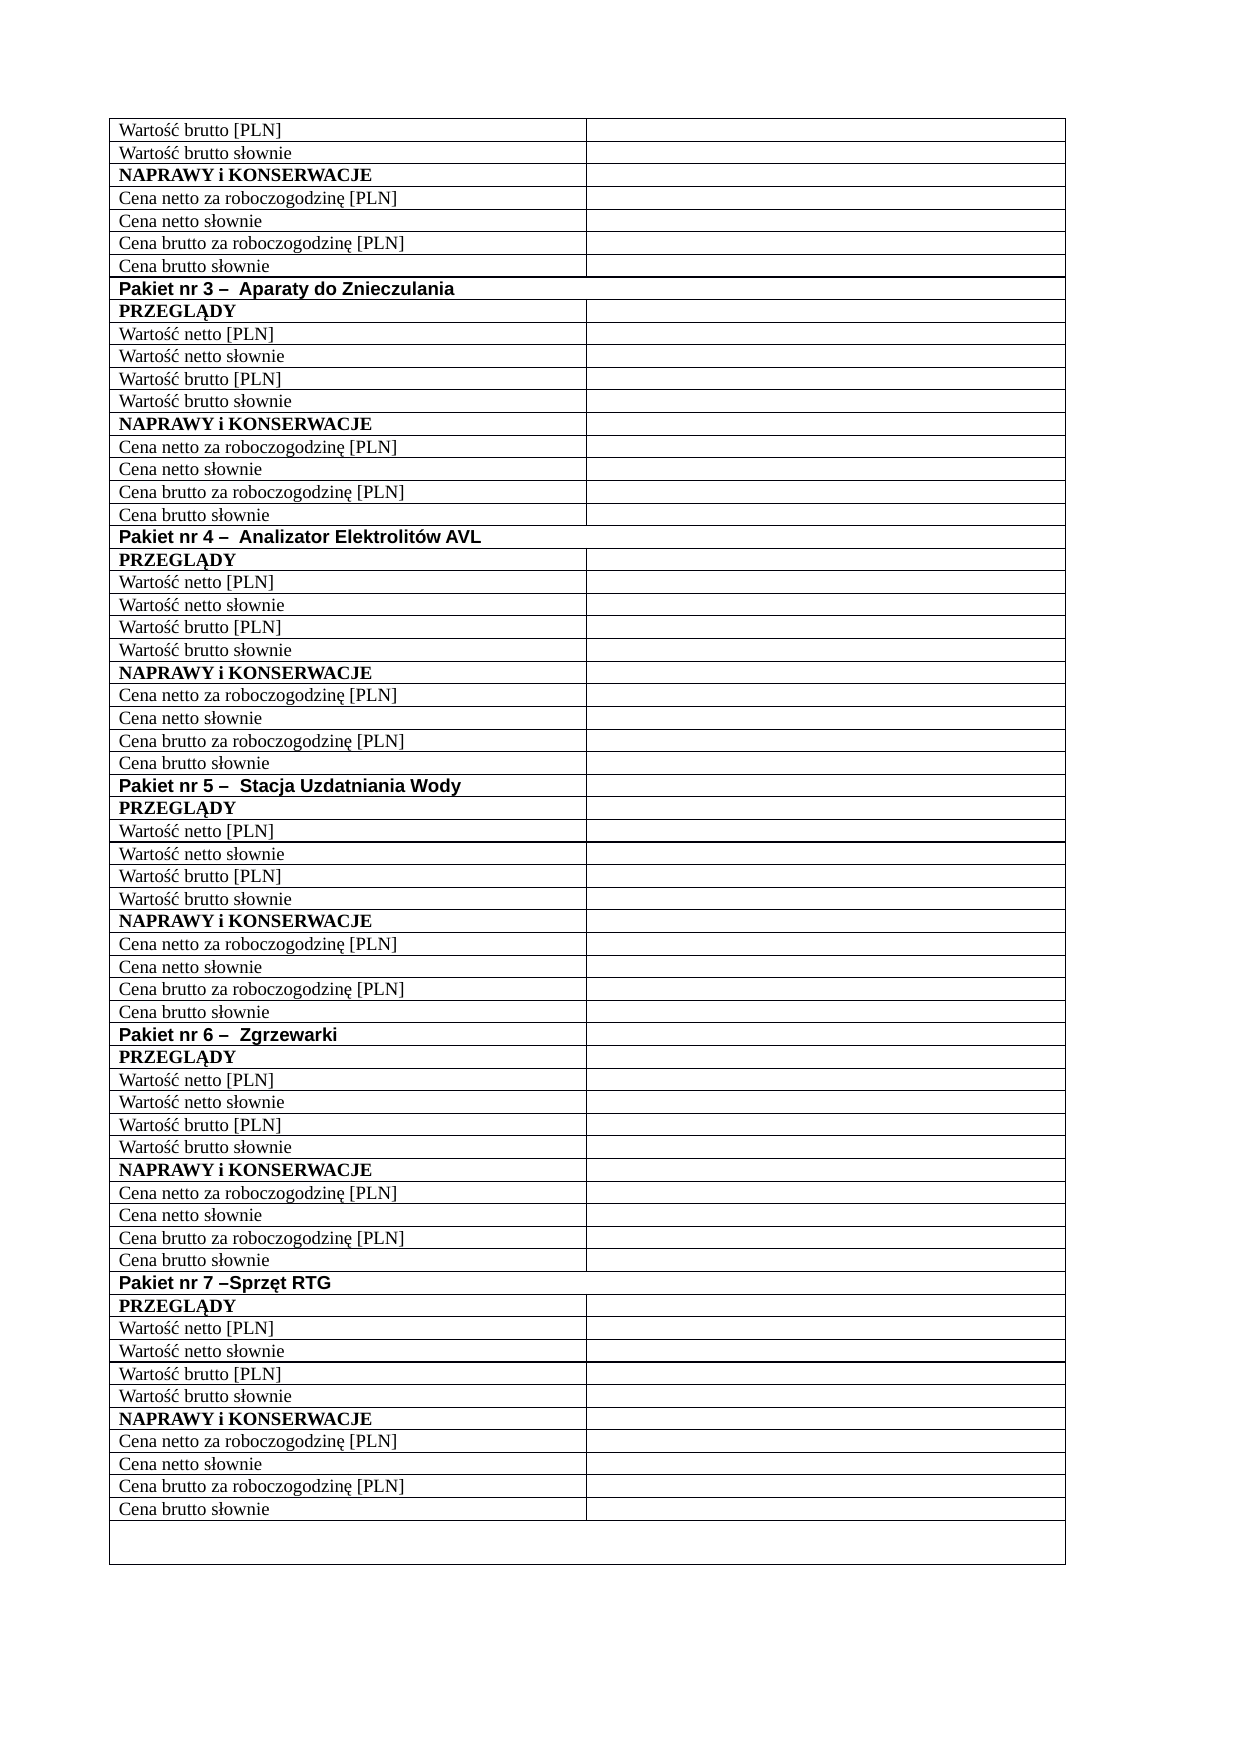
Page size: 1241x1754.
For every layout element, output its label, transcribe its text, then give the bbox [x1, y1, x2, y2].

table_cell Wartość brutto słownie [110, 639, 586, 661]
table_cell [587, 594, 1065, 615]
table_cell Cena brutto za roboczogodzinę [PLN] [110, 232, 586, 254]
table_cell PRZEGLĄDY [110, 1046, 586, 1067]
table_cell Wartość brutto [PLN] [110, 368, 586, 389]
table_cell Cena brutto za roboczogodzinę [PLN] [110, 730, 586, 751]
table_cell Cena brutto za roboczogodzinę [PLN] [110, 1227, 586, 1248]
table_cell Wartość netto [PLN] [110, 820, 586, 841]
table_cell [587, 481, 1065, 502]
table_cell [587, 504, 1065, 525]
table_cell Cena brutto słownie [110, 1001, 586, 1022]
table_cell PRZEGLĄDY [110, 300, 586, 322]
table_cell Pakiet nr 6 – Zgrzewarki [110, 1023, 586, 1045]
table_cell [587, 1204, 1065, 1226]
table_cell Cena brutto za roboczogodzinę [PLN] [110, 978, 586, 1000]
table_cell [587, 368, 1065, 389]
table_cell [587, 684, 1065, 706]
table_cell Cena netto słownie [110, 1453, 586, 1474]
table_cell [587, 639, 1065, 661]
table_cell [587, 1159, 1065, 1181]
table_cell Wartość netto [PLN] [110, 1069, 586, 1090]
table_cell [587, 1295, 1065, 1316]
table_cell [587, 436, 1065, 457]
table_cell Wartość netto słownie [110, 1091, 586, 1113]
table_cell [587, 1317, 1065, 1339]
table_cell [587, 323, 1065, 344]
table_cell [587, 616, 1065, 638]
table_cell [587, 865, 1065, 887]
table_cell [587, 1001, 1065, 1022]
table_cell [587, 820, 1065, 841]
table_cell [587, 1091, 1065, 1113]
table_cell NAPRAWY i KONSERWACJE [110, 910, 586, 932]
table_cell [587, 1227, 1065, 1248]
table_cell PRZEGLĄDY [110, 549, 586, 570]
table_cell NAPRAWY i KONSERWACJE [110, 662, 586, 683]
table_cell Cena netto słownie [110, 458, 586, 480]
table_cell Cena netto za roboczogodzinę [PLN] [110, 1430, 586, 1452]
table_cell [587, 413, 1065, 434]
table_cell [587, 730, 1065, 751]
table_cell Cena brutto za roboczogodzinę [PLN] [110, 1475, 586, 1497]
table_cell [587, 978, 1065, 1000]
table_cell Cena netto słownie [110, 707, 586, 728]
table_cell [587, 1363, 1065, 1384]
table_cell [587, 1408, 1065, 1429]
table_cell Wartość netto [PLN] [110, 1317, 586, 1339]
table_cell [110, 1521, 1065, 1564]
table_cell [587, 888, 1065, 909]
table_cell [587, 956, 1065, 977]
table_cell Wartość brutto słownie [110, 142, 586, 163]
table_cell Cena netto za roboczogodzinę [PLN] [110, 187, 586, 208]
table_cell Wartość brutto [PLN] [110, 616, 586, 638]
table_cell [587, 345, 1065, 367]
table_cell [587, 1385, 1065, 1407]
table_cell Cena brutto słownie [110, 752, 586, 774]
table_cell Cena netto za roboczogodzinę [PLN] [110, 684, 586, 706]
table_cell NAPRAWY i KONSERWACJE [110, 413, 586, 434]
table_cell [587, 707, 1065, 728]
table_cell Cena brutto słownie [110, 255, 586, 276]
table_cell [587, 843, 1065, 864]
table_cell Wartość brutto [PLN] [110, 1114, 586, 1135]
table_cell [587, 1498, 1065, 1519]
table_cell PRZEGLĄDY [110, 797, 586, 819]
table_cell [587, 1430, 1065, 1452]
table_cell Wartość netto [PLN] [110, 323, 586, 344]
table_cell [587, 1249, 1065, 1271]
table_cell [587, 775, 1065, 796]
table_cell [587, 255, 1065, 276]
table_cell Wartość netto słownie [110, 345, 586, 367]
table_cell PRZEGLĄDY [110, 1295, 586, 1316]
table_cell [587, 187, 1065, 208]
table_cell [587, 1453, 1065, 1474]
table_cell Wartość netto [PLN] [110, 571, 586, 593]
table_cell [587, 142, 1065, 163]
table_cell Cena netto za roboczogodzinę [PLN] [110, 933, 586, 954]
table_cell [587, 164, 1065, 186]
table_cell Pakiet nr 5 – Stacja Uzdatniania Wody [110, 775, 586, 796]
table_cell [587, 300, 1065, 322]
table_cell Wartość brutto słownie [110, 1385, 586, 1407]
table_cell Cena brutto słownie [110, 504, 586, 525]
table_cell [587, 933, 1065, 954]
table_cell Wartość netto słownie [110, 1340, 586, 1361]
table_cell [587, 1046, 1065, 1067]
table_cell [587, 1182, 1065, 1203]
table_cell Wartość netto słownie [110, 843, 586, 864]
table_cell Wartość brutto słownie [110, 390, 586, 412]
table_cell Wartość brutto [PLN] [110, 1363, 586, 1384]
table_cell [587, 662, 1065, 683]
table_cell [587, 210, 1065, 231]
table_cell [587, 1114, 1065, 1135]
table_cell [587, 390, 1065, 412]
table_cell Cena netto słownie [110, 210, 586, 231]
table_cell Wartość brutto słownie [110, 888, 586, 909]
table_cell [587, 797, 1065, 819]
table_cell NAPRAWY i KONSERWACJE [110, 164, 586, 186]
table_cell Cena brutto słownie [110, 1498, 586, 1519]
table_cell Wartość brutto [PLN] [110, 119, 586, 141]
table_cell [587, 549, 1065, 570]
table_cell Wartość brutto słownie [110, 1136, 586, 1158]
table_cell Wartość netto słownie [110, 594, 586, 615]
table_cell Cena netto słownie [110, 1204, 586, 1226]
table_cell [587, 910, 1065, 932]
table_cell NAPRAWY i KONSERWACJE [110, 1159, 586, 1181]
table_cell Cena brutto słownie [110, 1249, 586, 1271]
table_cell Cena netto słownie [110, 956, 586, 977]
table_cell [587, 571, 1065, 593]
table_cell [587, 1136, 1065, 1158]
table_cell Pakiet nr 7 –Sprzęt RTG [110, 1272, 1065, 1293]
table_cell [587, 232, 1065, 254]
table_cell [587, 752, 1065, 774]
table_cell NAPRAWY i KONSERWACJE [110, 1408, 586, 1429]
table_cell Cena netto za roboczogodzinę [PLN] [110, 436, 586, 457]
table_cell [587, 1340, 1065, 1361]
table_cell Pakiet nr 4 – Analizator Elektrolitów AVL [110, 526, 1065, 548]
table_cell [587, 1069, 1065, 1090]
table_cell [587, 458, 1065, 480]
table_cell Wartość brutto [PLN] [110, 865, 586, 887]
table_cell Pakiet nr 3 – Aparaty do Znieczulania [110, 278, 1065, 299]
table_cell [587, 1475, 1065, 1497]
table_cell [587, 1023, 1065, 1045]
table_cell Cena netto za roboczogodzinę [PLN] [110, 1182, 586, 1203]
table_cell [587, 119, 1065, 141]
table_cell Cena brutto za roboczogodzinę [PLN] [110, 481, 586, 502]
